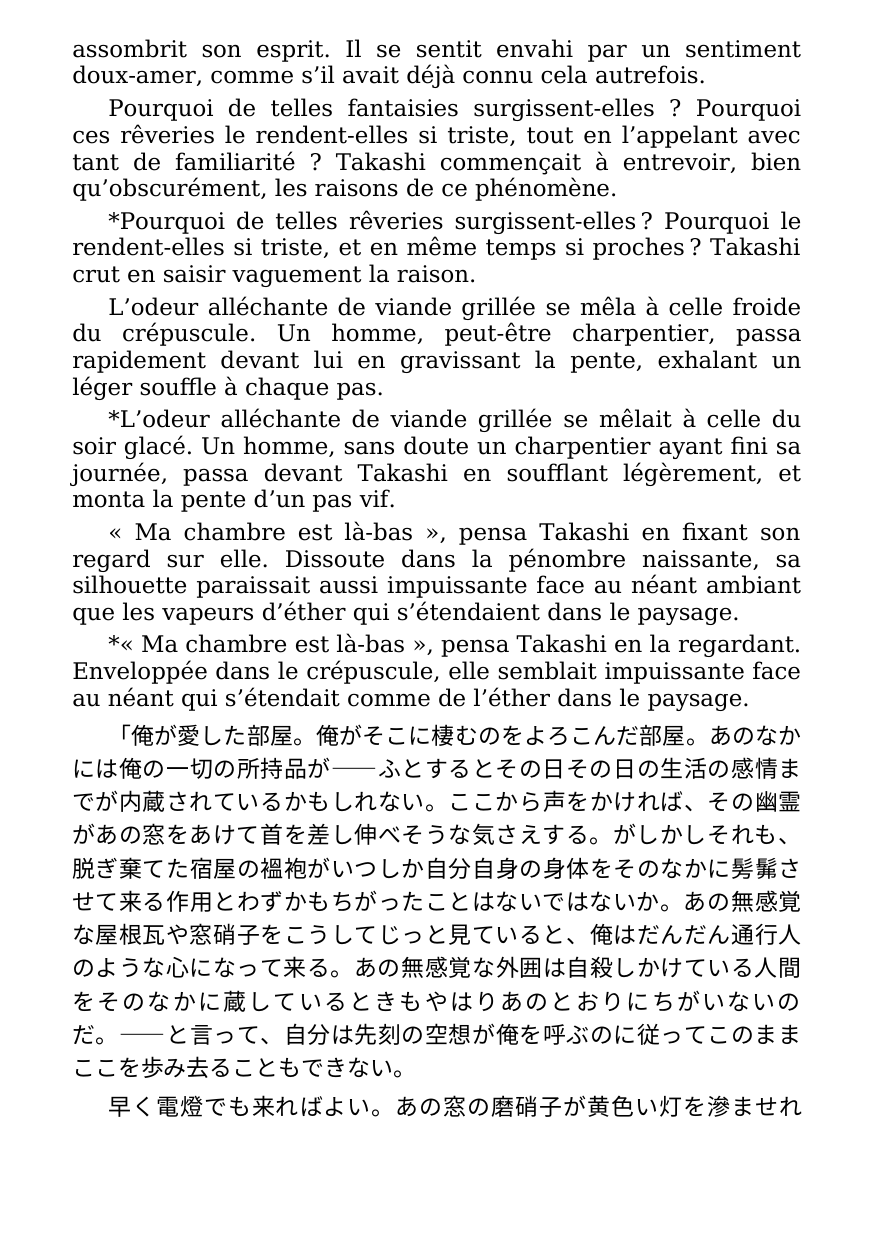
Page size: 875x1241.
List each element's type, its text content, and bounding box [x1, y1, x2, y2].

text « Ma chambre est là-bas », pensa Takashi en fixant son regard sur elle. Dissoute dans la pénombre naissante, sa silhouette paraissait aussi impuissante face au néant ambiant que les vapeurs d’éther qui s’étendaient dans le paysage. [72, 519, 802, 626]
text *Pourquoi de telles rêveries surgissent-elles ? Pourquoi le rendent-elles si triste, et en même temps si proches ? Takashi crut en saisir vaguement la raison. [72, 208, 802, 288]
text *L’odeur alléchante de viande grillée se mêlait à celle du soir glacé. Un homme, sans doute un charpentier ayant fini sa journée, passa devant Takashi en soufflant légèrement, et monta la pente d’un pas vif. [72, 406, 802, 513]
text *« Ma chambre est là-bas », pensa Takashi en la regardant. Enveloppée dans le crépuscule, elle semblait impuissante face au néant qui s’étendait comme de l’éther dans le paysage. [72, 632, 802, 712]
text 早く電燈でも来ればよい。あの窓の磨硝子が黄色い灯を滲ませれ [72, 1089, 802, 1122]
text L’odeur alléchante de viande grillée se mêla à celle froide du crépuscule. Un homme, peut-être charpentier, passa rapidement devant lui en gravissant la pente, exhalant un léger souffle à chaque pas. [72, 294, 802, 401]
text Pourquoi de telles fantaisies surgissent-elles ? Pourquoi ces rêveries le rendent-elles si triste, tout en l’appelant avec tant de familiarité ? Takashi commençait à entrevoir, bien qu’obscurément, les raisons de ce phénomène. [72, 95, 802, 202]
text 「俺が愛した部屋。俺がそこに棲むのをよろこんだ部屋。あのなかには俺の一切の所持品が――ふとするとその日その日の生活の感情までが内蔵されているかもしれない。ここから声をかければ、その幽霊があの窓をあけて首を差し伸べそうな気さえする。がしかしそれも、脱ぎ棄てた宿屋の褞袍がいつしか自分自身の身体をそのなかに髣髴させて来る作用とわずかもちがったことはないではないか。あの無感覚な屋根瓦や窓硝子をこうしてじっと見ていると、俺はだんだん通行人のような心になって来る。あの無感覚な外囲は自殺しかけている人間をそのなかに蔵しているときもやはりあのとおりにちがいないのだ。――と言って、自分は先刻の空想が俺を呼ぶのに従ってこのままここを歩み去ることもできない。 [72, 718, 802, 1083]
text assombrit son esprit. Il se sentit envahi par un sentiment doux-amer, comme s’il avait déjà connu cela autrefois. [72, 36, 802, 89]
